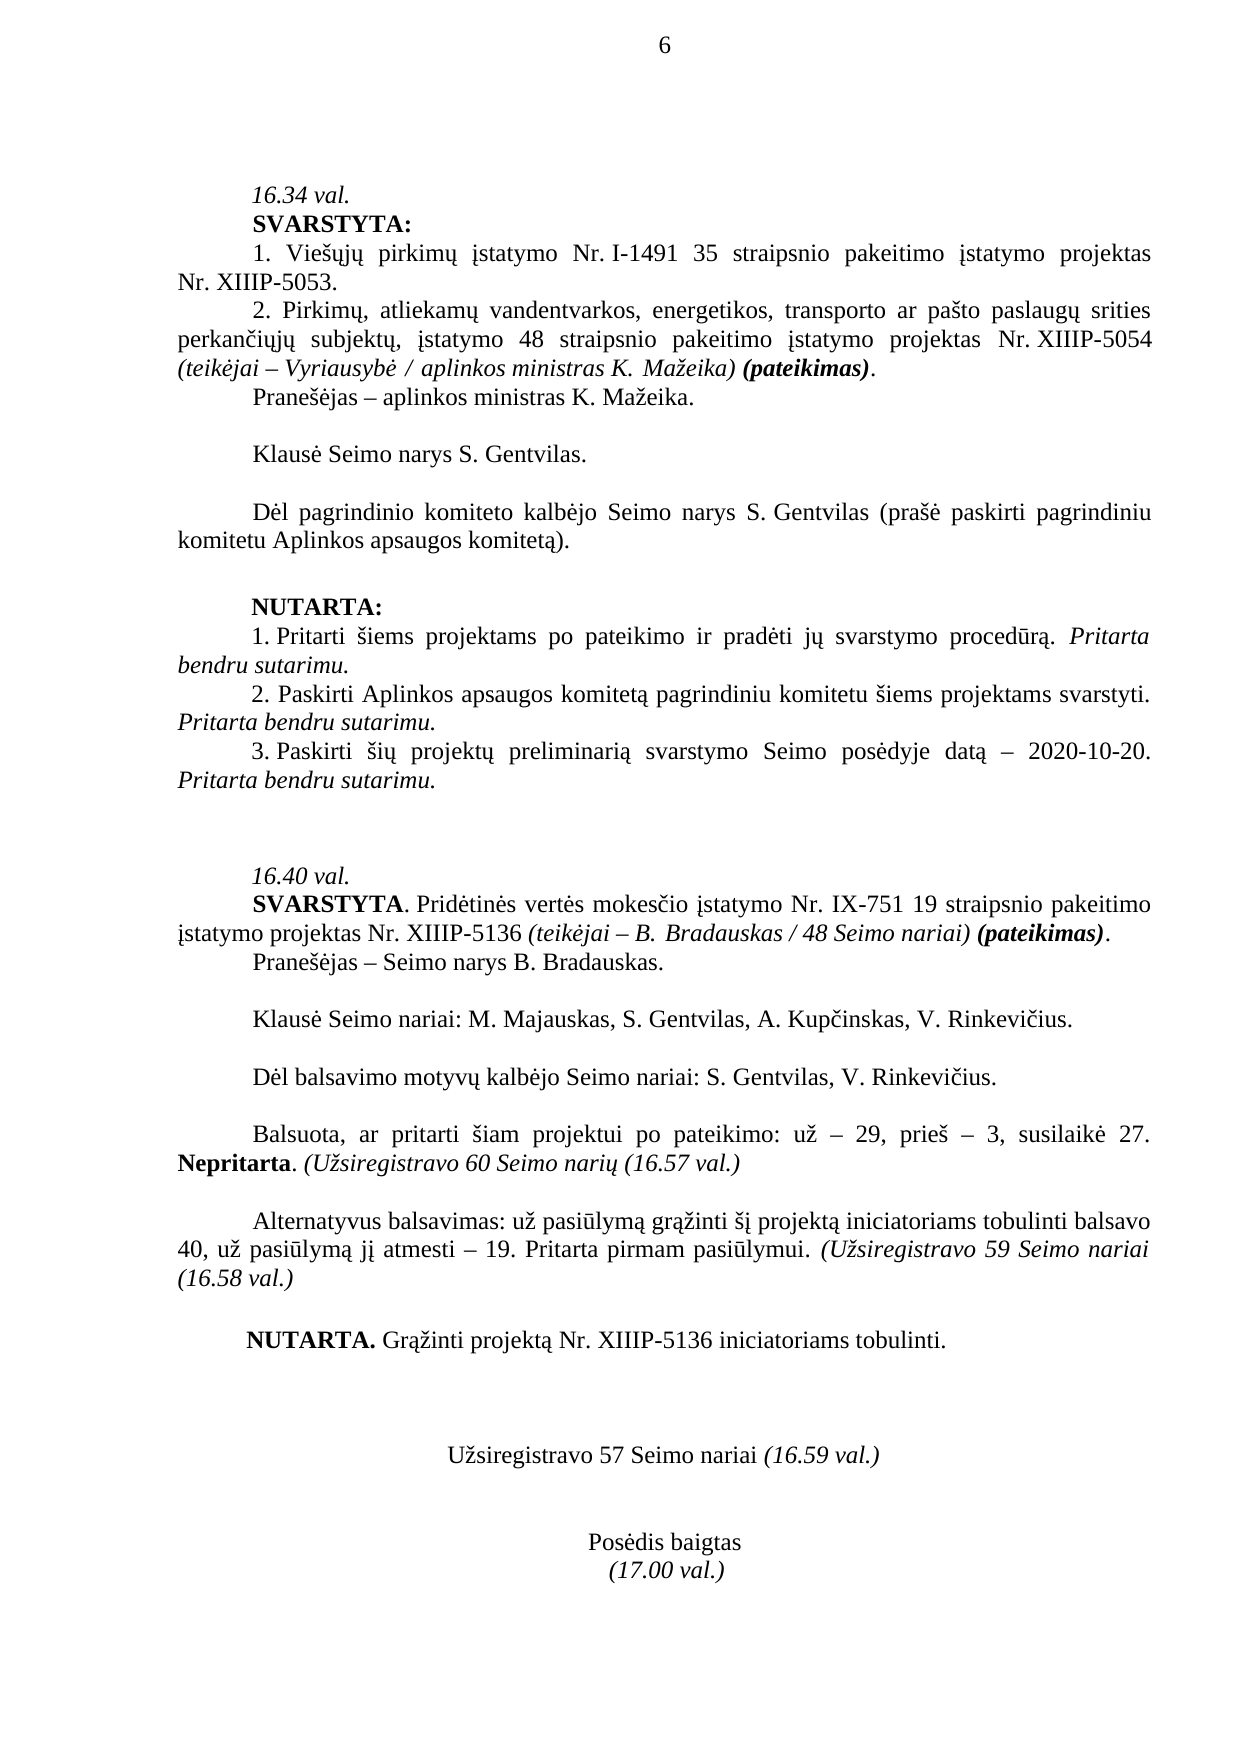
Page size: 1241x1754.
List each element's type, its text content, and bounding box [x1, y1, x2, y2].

text 2. Pirkimų, atliekamų vandentvarkos, energetikos, transporto ar pašto paslaugų srities perkančiųjų subjektų, įstatymo 48 straipsnio pakeitimo įstatymo projektas Nr. XIIIP-5054 (teikėjai – Vyriausybė / aplinkos ministras K. Mažeika) (pateikimas). [177, 295, 1152, 382]
text Posėdis baigtas [177, 1527, 1152, 1556]
text SVARSTYTA. Pridėtinės vertės mokesčio įstatymo Nr. IX-751 19 straipsnio pakeitimo įstatymo projektas Nr. XIIIP-5136 (teikėjai – B. Bradauskas / 48 Seimo nariai) (pateikimas). [177, 889, 1152, 947]
text 16.34 val. [177, 180, 1152, 209]
text Dėl balsavimo motyvų kalbėjo Seimo nariai: S. Gentvilas, V. Rinkevičius. [177, 1062, 1152, 1091]
text Klausė Seimo narys S. Gentvilas. [177, 439, 1152, 468]
text Alternatyvus balsavimas: už pasiūlymą grąžinti šį projektą iniciatoriams tobulinti balsavo 40, už pasiūlymą jį atmesti – 19. Pritarta pirmam pasiūlymui. (Užsiregistravo 59 Seimo nariai (16.58 val.) [177, 1206, 1152, 1292]
text 1. Viešųjų pirkimų įstatymo Nr. I-1491 35 straipsnio pakeitimo įstatymo projektas Nr. XIIIP-5053. [177, 238, 1152, 295]
text Pranešėjas – Seimo narys B. Bradauskas. [177, 947, 1152, 976]
text NUTARTA. Grąžinti projektą Nr. XIIIP-5136 iniciatoriams tobulinti. [177, 1326, 1152, 1354]
text SVARSTYTA: [177, 209, 1152, 238]
text Užsiregistravo 57 Seimo nariai (16.59 val.) [177, 1441, 1152, 1469]
text 16.40 val. [177, 861, 1152, 889]
text (17.00 val.) [177, 1556, 1152, 1584]
text Dėl pagrindinio komiteto kalbėjo Seimo narys S. Gentvilas (prašė paskirti pagrindiniu komitetu Aplinkos apsaugos komitetą). [177, 497, 1152, 554]
text 1. Pritarti šiems projektams po pateikimo ir pradėti jų svarstymo procedūrą. Pritarta bendru sutarimu. [177, 621, 1152, 679]
text 3. Paskirti šių projektų preliminarią svarstymo Seimo posėdyje datą – 2020-10-20. Pritarta bendru sutarimu. [177, 736, 1152, 794]
text Balsuota, ar pritarti šiam projektui po pateikimo: už – 29, prieš – 3, susilaikė 27. Nepritarta. (Užsiregistravo 60 Seimo narių (16.57 val.) [177, 1119, 1152, 1177]
text Klausė Seimo nariai: M. Majauskas, S. Gentvilas, A. Kupčinskas, V. Rinkevičius. [177, 1004, 1152, 1033]
text Pranešėjas – aplinkos ministras K. Mažeika. [177, 382, 1152, 410]
text NUTARTA: [177, 592, 1152, 621]
text 2. Paskirti Aplinkos apsaugos komitetą pagrindiniu komitetu šiems projektams svarstyti. Pritarta bendru sutarimu. [177, 679, 1152, 736]
